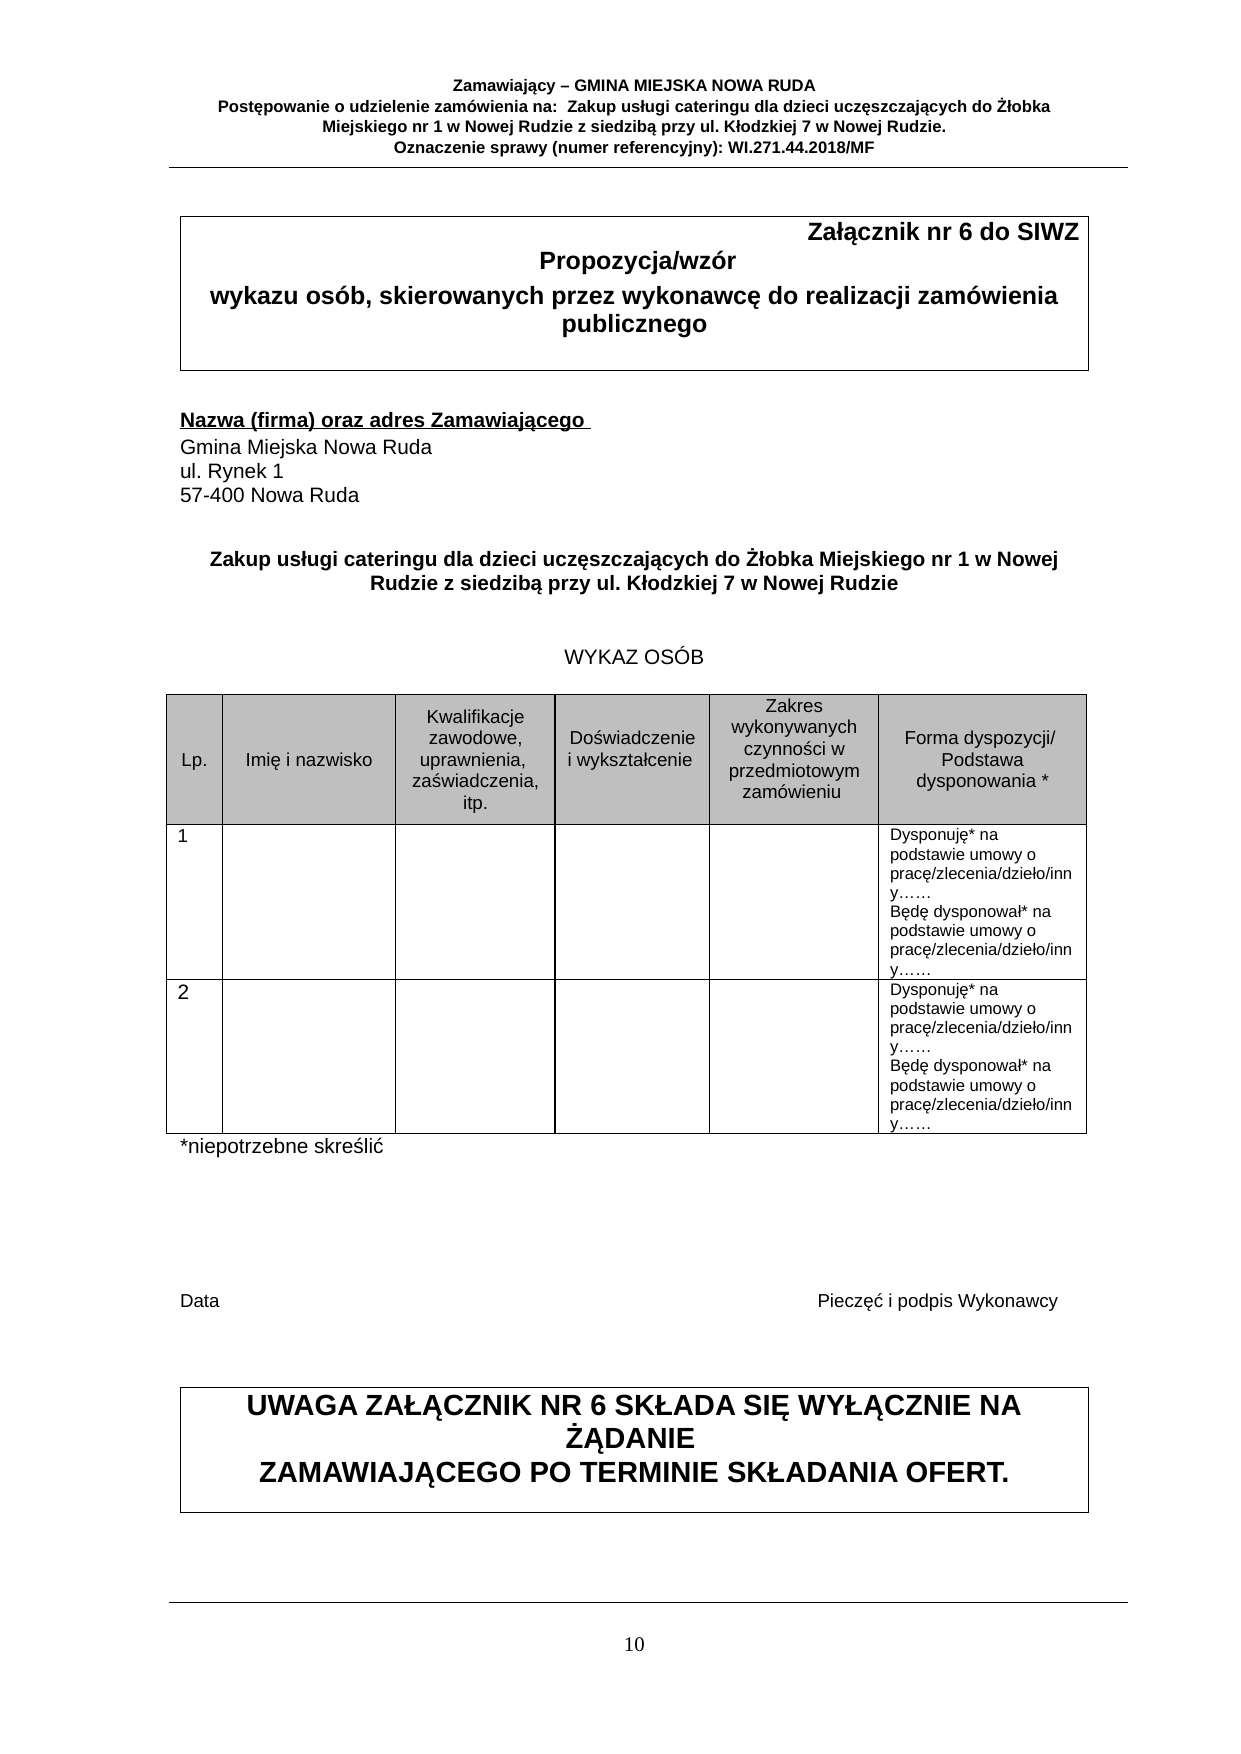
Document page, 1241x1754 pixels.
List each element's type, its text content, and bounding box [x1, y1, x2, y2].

table_header Doświadczenie i wykształcenie [556, 695, 709, 824]
text Nazwa (firma) oraz adres Zamawiającego [180, 407, 1100, 431]
table_cell 1 [167, 825, 222, 978]
table_cell [556, 825, 709, 978]
table_header Imię i nazwisko [223, 695, 395, 824]
text *niepotrzebne skreślić [180, 1134, 1088, 1158]
table_cell 2 [167, 980, 222, 1133]
table_cell [396, 825, 554, 978]
table_header Lp. [167, 695, 222, 824]
table_cell Dysponuję* na podstawie umowy o pracę/zlecenia/dzieło/inny…… Będę dysponował* na podstawie umowy o pracę/zlecenia/dzieło/inny…… [879, 980, 1086, 1133]
text WYKAZ OSÓB [180, 645, 1088, 669]
text ul. Rynek 1 [180, 459, 1088, 483]
table_cell [223, 825, 395, 978]
table_cell [223, 980, 395, 1133]
text Załącznik nr 6 do SIWZ [181, 217, 1088, 244]
text 57-400 Nowa Ruda [180, 483, 1100, 507]
text UWAGA ZAŁĄCZNIK NR 6 SKŁADA SIĘ WYŁĄCZNIE NA ŻĄDANIE [181, 1388, 1088, 1454]
table_cell [556, 980, 709, 1133]
table_header Forma dyspozycji/ Podstawa dysponowania * [879, 695, 1086, 824]
text Propozycja/wzór [181, 244, 1088, 274]
table_cell [396, 980, 554, 1133]
table_cell [710, 980, 878, 1133]
text wykazu osób, skierowanych przez wykonawcę do realizacji zamówienia publicznego [181, 279, 1088, 338]
text Data Pieczęć i podpis Wykonawcy [180, 1289, 1100, 1311]
table_cell [710, 825, 878, 978]
table_header Zakres wykonywanych czynności w przedmiotowym zamówieniu [710, 695, 878, 824]
table_cell Dysponuję* na podstawie umowy o pracę/zlecenia/dzieło/inny…… Będę dysponował* na podstawie umowy o pracę/zlecenia/dzieło/inny…… [879, 825, 1086, 978]
text Zakup usługi cateringu dla dzieci uczęszczających do Żłobka Miejskiego nr 1 w Nowej Rudzie z siedzibą przy ul. Kłodzkiej 7 w Nowej Rudzie [180, 547, 1088, 595]
text ZAMAWIAJĄCEGO PO TERMINIE SKŁADANIA OFERT. [181, 1454, 1088, 1488]
text Gmina Miejska Nowa Ruda [180, 435, 1088, 459]
table_header Kwalifikacje zawodowe, uprawnienia, zaświadczenia, itp. [396, 695, 554, 824]
